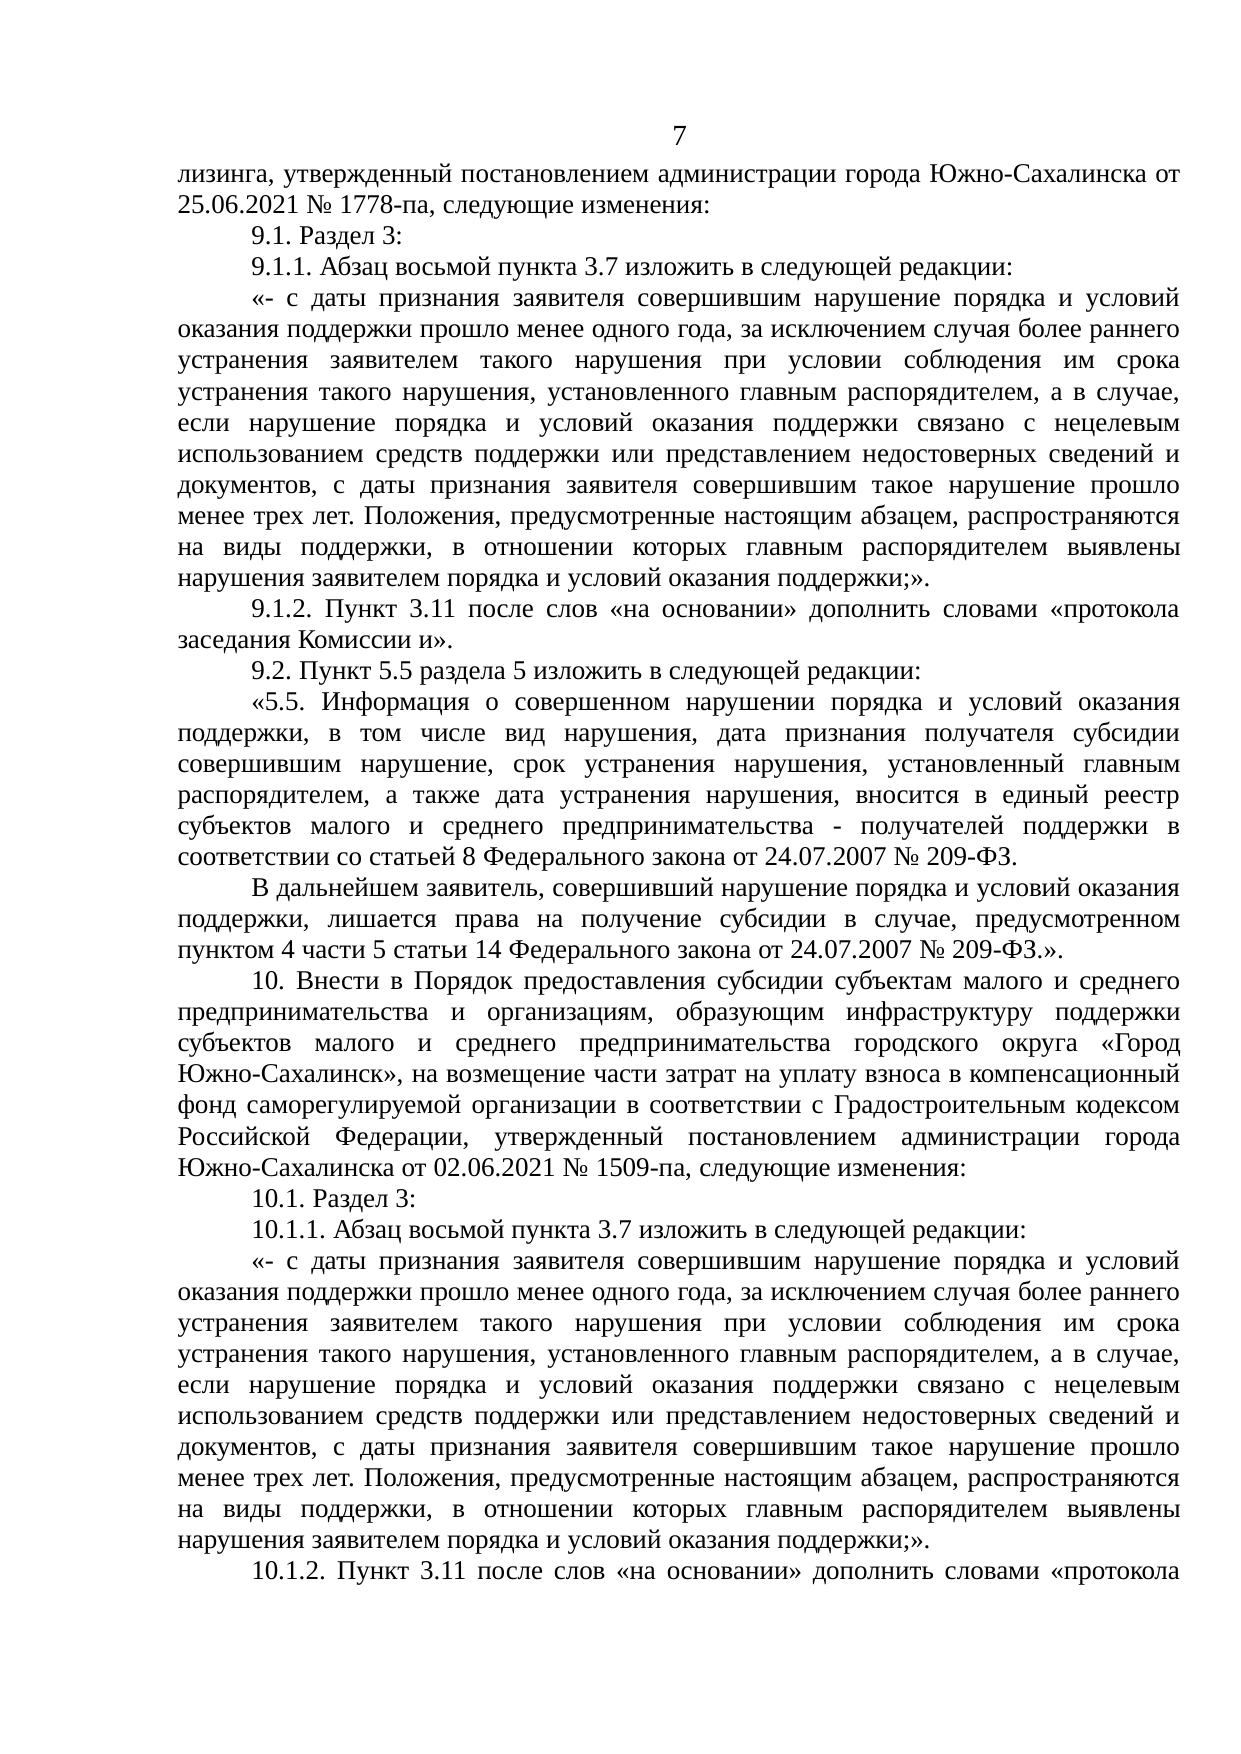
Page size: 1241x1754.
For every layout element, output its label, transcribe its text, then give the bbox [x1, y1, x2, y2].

text В дальнейшем заявитель, совершивший нарушение порядка и условий оказания поддержки, лишается права на получение субсидии в случае, предусмотренном пунктом 4 части 5 статьи 14 Федерального закона от 24.07.2007 № 209-ФЗ.». [177, 872, 1181, 965]
text «- с даты признания заявителя совершившим нарушение порядка и условий оказания поддержки прошло менее одного года, за исключением случая более раннего устранения заявителем такого нарушения при условии соблюдения им срока устранения такого нарушения, установленного главным распорядителем, а в случае, если нарушение порядка и условий оказания поддержки связано с нецелевым использованием средств поддержки или представлением недостоверных сведений и документов, с даты признания заявителя совершившим такое нарушение прошло менее трех лет. Положения, предусмотренные настоящим абзацем, распространяются на виды поддержки, в отношении которых главным распорядителем выявлены нарушения заявителем порядка и условий оказания поддержки;». [177, 282, 1181, 592]
text 10.1. Раздел 3: [177, 1182, 1181, 1213]
text 10.1.2. Пункт 3.11 после слов «на основании» дополнить словами «протокола [177, 1554, 1181, 1586]
text «- с даты признания заявителя совершившим нарушение порядка и условий оказания поддержки прошло менее одного года, за исключением случая более раннего устранения заявителем такого нарушения при условии соблюдения им срока устранения такого нарушения, установленного главным распорядителем, а в случае, если нарушение порядка и условий оказания поддержки связано с нецелевым использованием средств поддержки или представлением недостоверных сведений и документов, с даты признания заявителя совершившим такое нарушение прошло менее трех лет. Положения, предусмотренные настоящим абзацем, распространяются на виды поддержки, в отношении которых главным распорядителем выявлены нарушения заявителем порядка и условий оказания поддержки;». [177, 1244, 1181, 1554]
text лизинга, утвержденный постановлением администрации города Южно-Сахалинска от 25.06.2021 № 1778-па, следующие изменения: [177, 158, 1181, 220]
text 9.2. Пункт 5.5 раздела 5 изложить в следующей редакции: [177, 654, 1181, 685]
text 9.1. Раздел 3: [177, 220, 1181, 251]
text 9.1.2. Пункт 3.11 после слов «на основании» дополнить словами «протокола заседания Комиссии и». [177, 592, 1181, 654]
text 10. Внести в Порядок предоставления субсидии субъектам малого и среднего предпринимательства и организациям, образующим инфраструктуру поддержки субъектов малого и среднего предпринимательства городского округа «Город Южно-Сахалинск», на возмещение части затрат на уплату взноса в компенсационный фонд саморегулируемой организации в соответствии с Градостроительным кодексом Российской Федерации, утвержденный постановлением администрации города Южно-Сахалинска от 02.06.2021 № 1509-па, следующие изменения: [177, 965, 1181, 1182]
text 10.1.1. Абзац восьмой пункта 3.7 изложить в следующей редакции: [177, 1213, 1181, 1244]
text «5.5. Информация о совершенном нарушении порядка и условий оказания поддержки, в том числе вид нарушения, дата признания получателя субсидии совершившим нарушение, срок устранения нарушения, установленный главным распорядителем, а также дата устранения нарушения, вносится в единый реестр субъектов малого и среднего предпринимательства - получателей поддержки в соответствии со статьей 8 Федерального закона от 24.07.2007 № 209-ФЗ. [177, 685, 1181, 872]
text 9.1.1. Абзац восьмой пункта 3.7 изложить в следующей редакции: [177, 251, 1181, 282]
